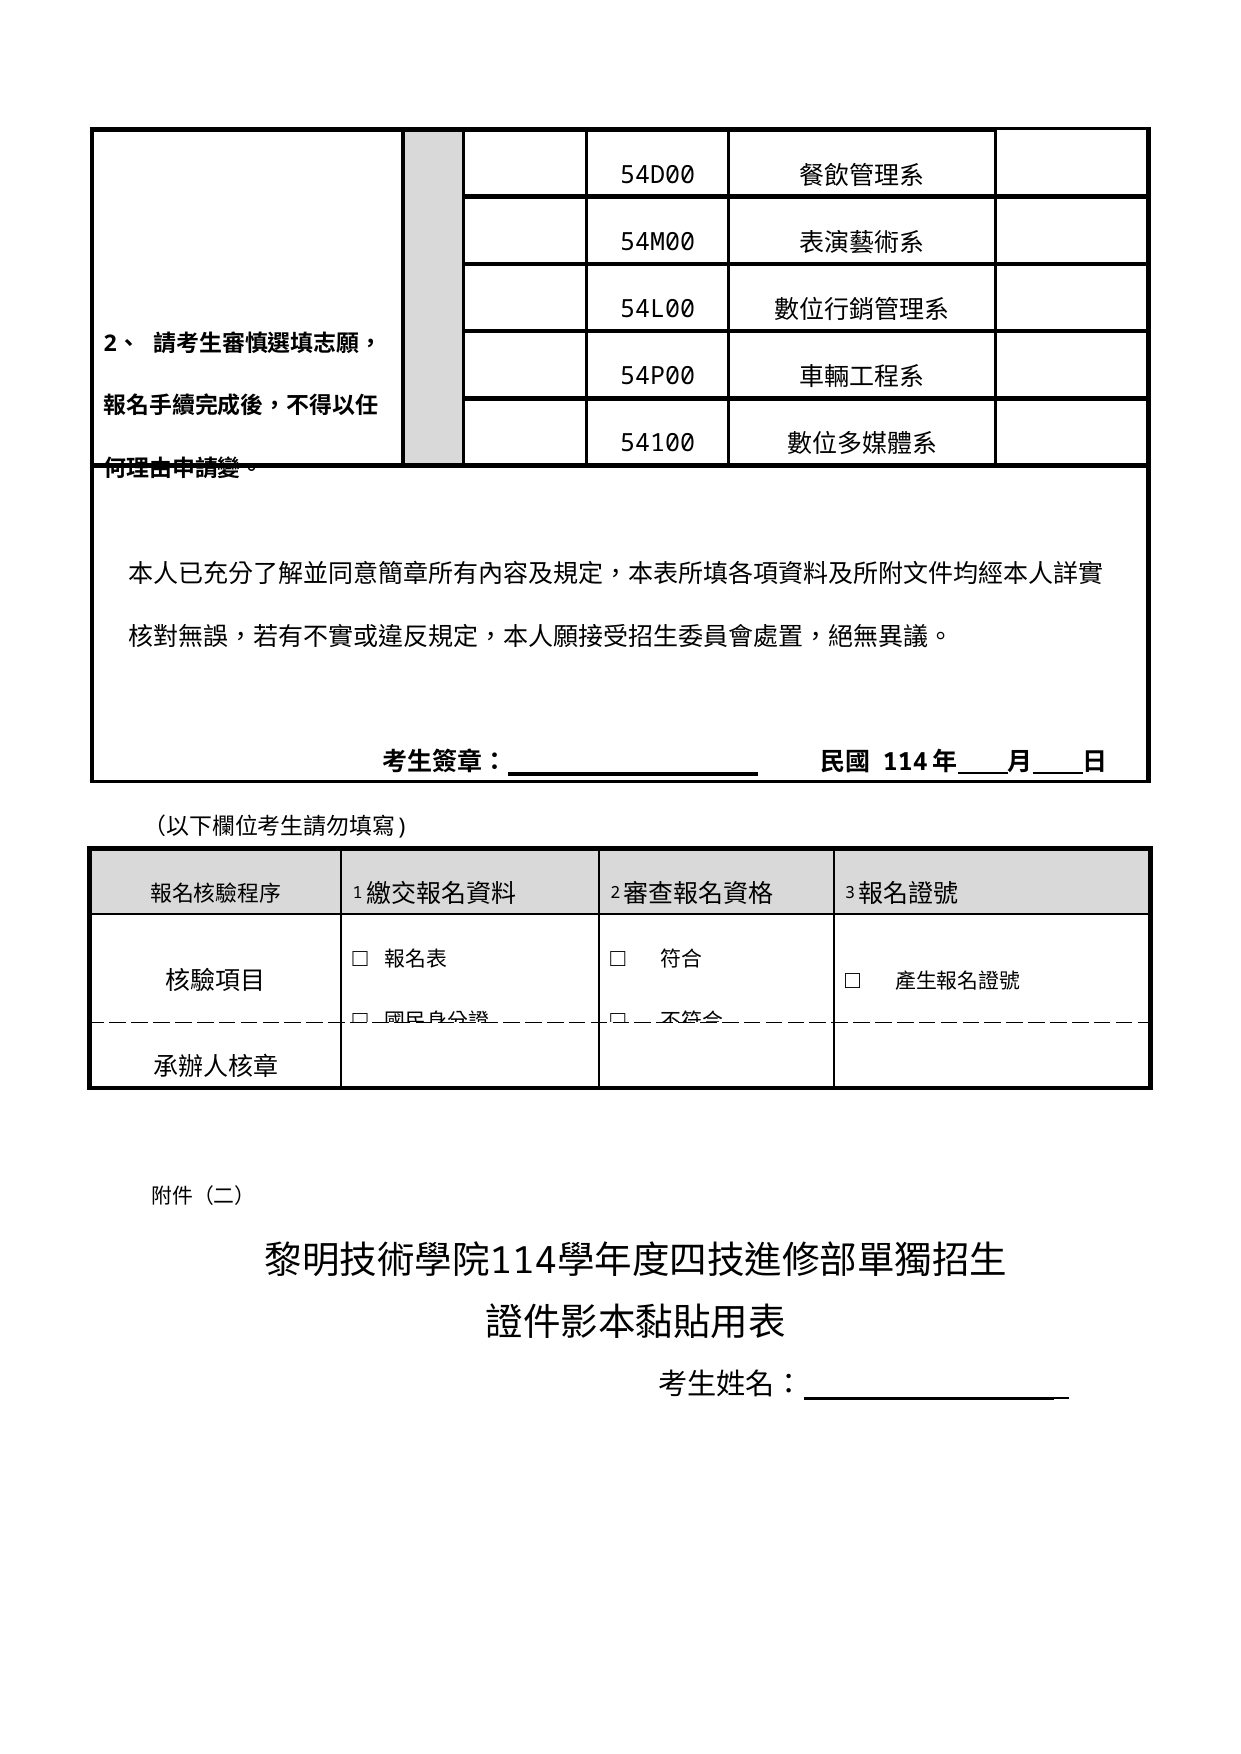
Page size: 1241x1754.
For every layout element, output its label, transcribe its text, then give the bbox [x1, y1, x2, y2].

table_cell [997, 130, 1146, 194]
table_cell [342, 1022, 598, 1086]
table_cell [997, 333, 1146, 396]
table_cell [600, 1022, 833, 1086]
table_cell 本人已充分了解並同意簡章所有內容及規定，本表所填各項資料及所附文件均經本人詳實核對無誤，若有不實或違反規定，本人願接受招生委員會處置，絕無異議。 考生簽章： 民國 114年 月 日 [94, 468, 1146, 780]
table_header 1繳交報名資料 [342, 851, 598, 913]
table_cell 54M00 [588, 199, 727, 261]
table_cell [997, 199, 1146, 261]
table_cell 符合 不符合 [600, 915, 833, 1022]
table_cell [997, 266, 1146, 328]
table_cell 54L00 [588, 266, 727, 328]
table_cell 54100 [588, 401, 727, 463]
text 附件（二） [151, 1153, 1095, 1215]
table_cell 產生報名證號 [835, 915, 1148, 1022]
table_cell 車輛工程系 [730, 333, 994, 396]
table_cell 數位行銷管理系 [730, 266, 994, 328]
table_cell [465, 132, 585, 194]
table_cell 餐飲管理系 [730, 132, 994, 194]
table_cell [997, 401, 1146, 463]
text 考生姓名： [151, 1340, 1110, 1403]
table_cell 54D00 [588, 132, 727, 194]
table_cell 承辦人核章 [92, 1022, 340, 1086]
table_cell [835, 1022, 1148, 1086]
table_cell [465, 266, 585, 328]
table_cell 數位多媒體系 [730, 401, 994, 463]
table_cell 報名表 國民身分證 學歷證件 各項證明文件 [342, 915, 598, 1022]
table_cell [465, 199, 585, 261]
table_cell 核驗項目 [92, 915, 340, 1022]
table_cell 表演藝術系 [730, 199, 994, 261]
table_cell [465, 401, 585, 463]
text 證件影本黏貼用表 [176, 1278, 1095, 1340]
table_cell 54P00 [588, 333, 727, 396]
table_header 3報名證號 [835, 851, 1148, 913]
table_header 報名核驗程序 [92, 851, 340, 913]
text 黎明技術學院114學年度四技進修部單獨招生 [176, 1215, 1095, 1278]
table_header 2審查報名資格 [600, 851, 833, 913]
text （以下欄位考生請勿填寫) [143, 783, 1122, 846]
table_cell [465, 333, 585, 396]
table_cell 請考生依志願別順序先後填寫1、2、3、……於志願序欄位中。 請考生審慎選填志願，報名手續完成後，不得以任何理由申請變。 [94, 132, 401, 463]
table_cell [405, 132, 462, 463]
